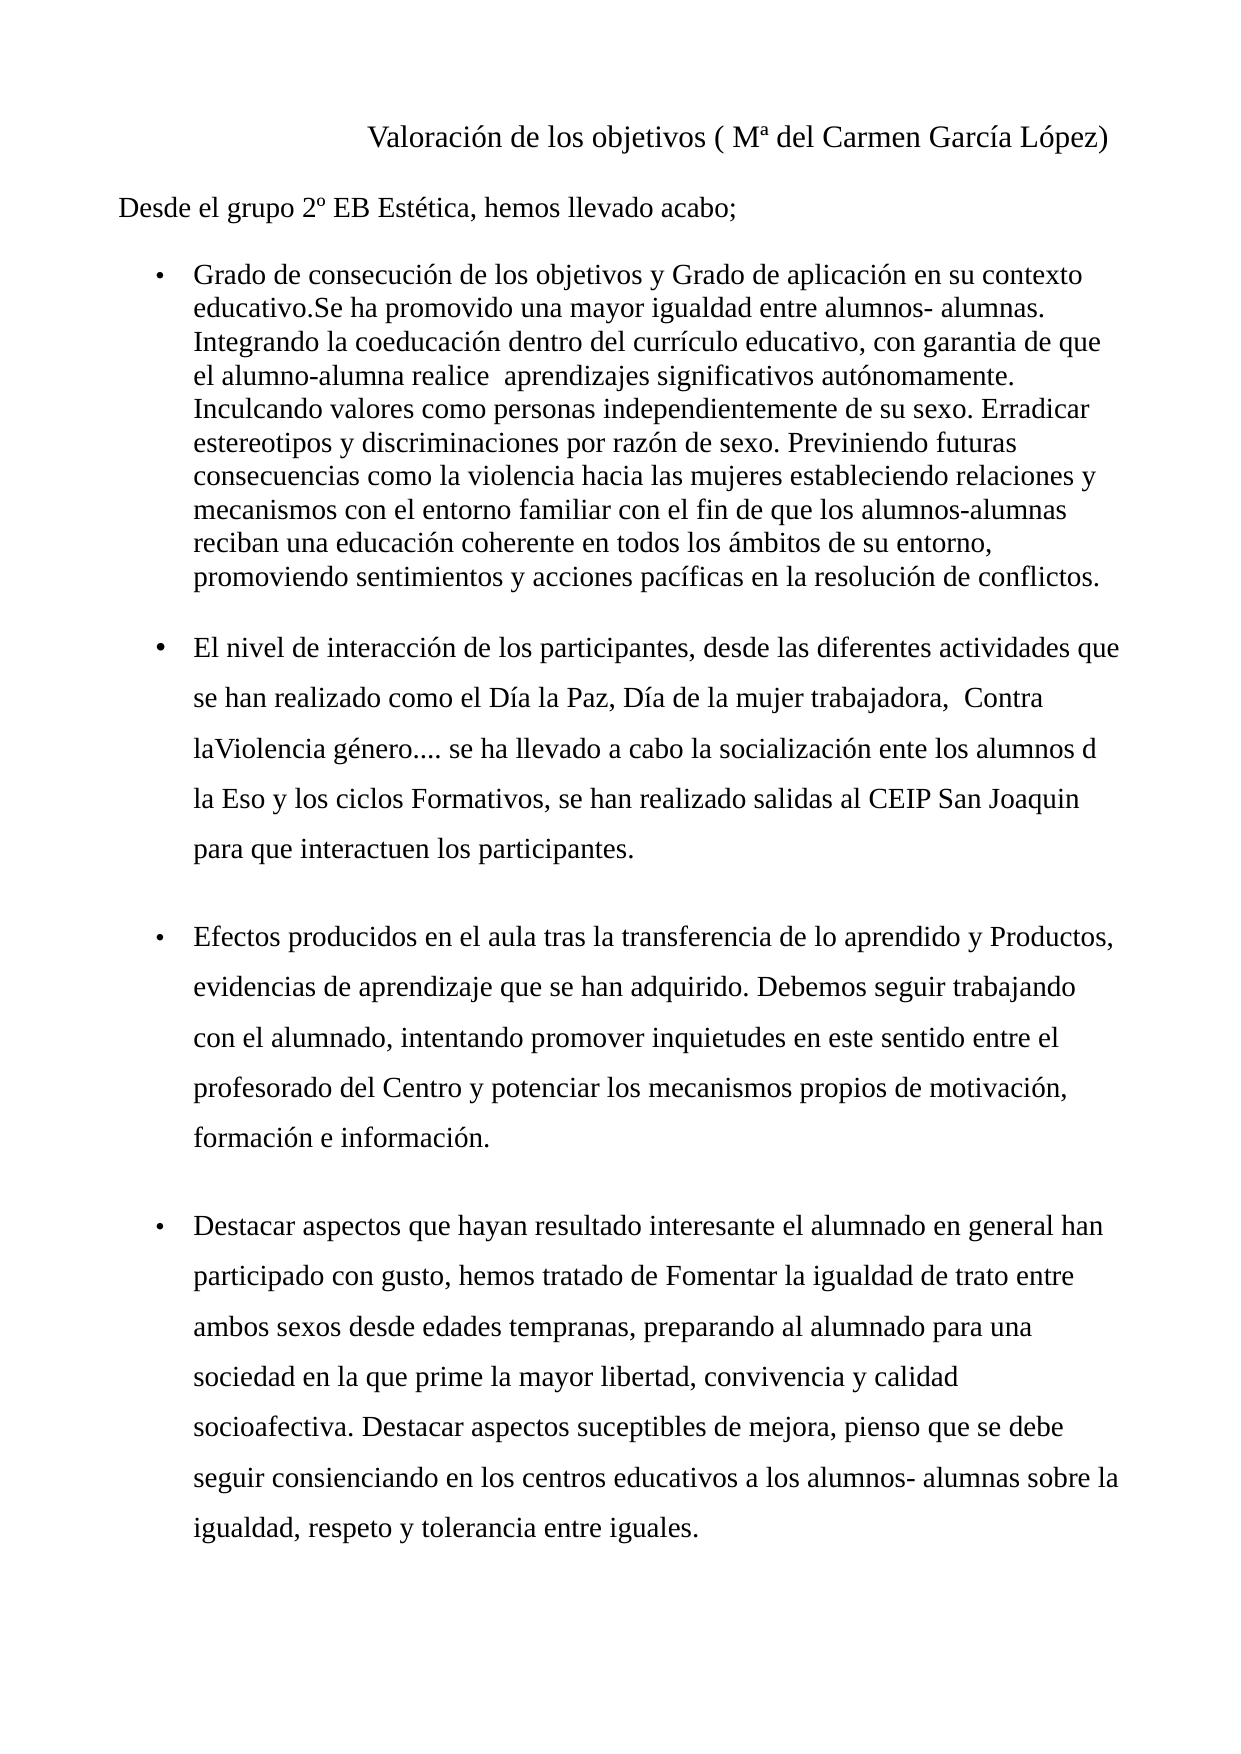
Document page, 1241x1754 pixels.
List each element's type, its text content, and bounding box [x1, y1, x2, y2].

list educativo.Se ha promovido una mayor igualdad entre alumnos- alumnas. [156, 291, 1122, 324]
text Desde el grupo 2º EB Estética, hemos llevado acabo; [118, 190, 1122, 223]
list Efectos producidos en el aula tras la transferencia de lo aprendido y Productos, evidencias de aprendizaje que se han adquirido. Debemos seguir trabajando con el alumnado, intentando promover inquietudes en este sentido entre el profesorado del Centro y potenciar los mecanismos propios de motivación, formación e información. [156, 919, 1122, 1154]
list El nivel de interacción de los participantes, desde las diferentes actividades que se han realizado como el Día la Paz, Día de la mujer trabajadora, Contra laViolencia género.... se ha llevado a cabo la socialización ente los alumnos d la Eso y los ciclos Formativos, se han realizado salidas al CEIP San Joaquin para que interactuen los participantes. [156, 630, 1122, 865]
text Valoración de los objetivos ( Mª del Carmen García López) [118, 118, 1122, 154]
list Integrando la coeducación dentro del currículo educativo, con garantia de que el alumno-alumna realice aprendizajes significativos autónomamente. Inculcando valores como personas independientemente de su sexo. Erradicar estereotipos y discriminaciones por razón de sexo. Previniendo futuras consecuencias como la violencia hacia las mujeres estableciendo relaciones y mecanismos con el entorno familiar con el fin de que los alumnos-alumnas reciban una educación coherente en todos los ámbitos de su entorno, promoviendo sentimientos y acciones pacíficas en la resolución de conflictos. [156, 324, 1122, 592]
list Destacar aspectos que hayan resultado interesante el alumnado en general han participado con gusto, hemos tratado de Fomentar la igualdad de trato entre ambos sexos desde edades tempranas, preparando al alumnado para una sociedad en la que prime la mayor libertad, convivencia y calidad socioafectiva. Destacar aspectos suceptibles de mejora, pienso que se debe seguir consienciando en los centros educativos a los alumnos- alumnas sobre la igualdad, respeto y tolerancia entre iguales. [156, 1208, 1122, 1544]
list Grado de consecución de los objetivos y Grado de aplicación en su contexto [156, 257, 1122, 291]
